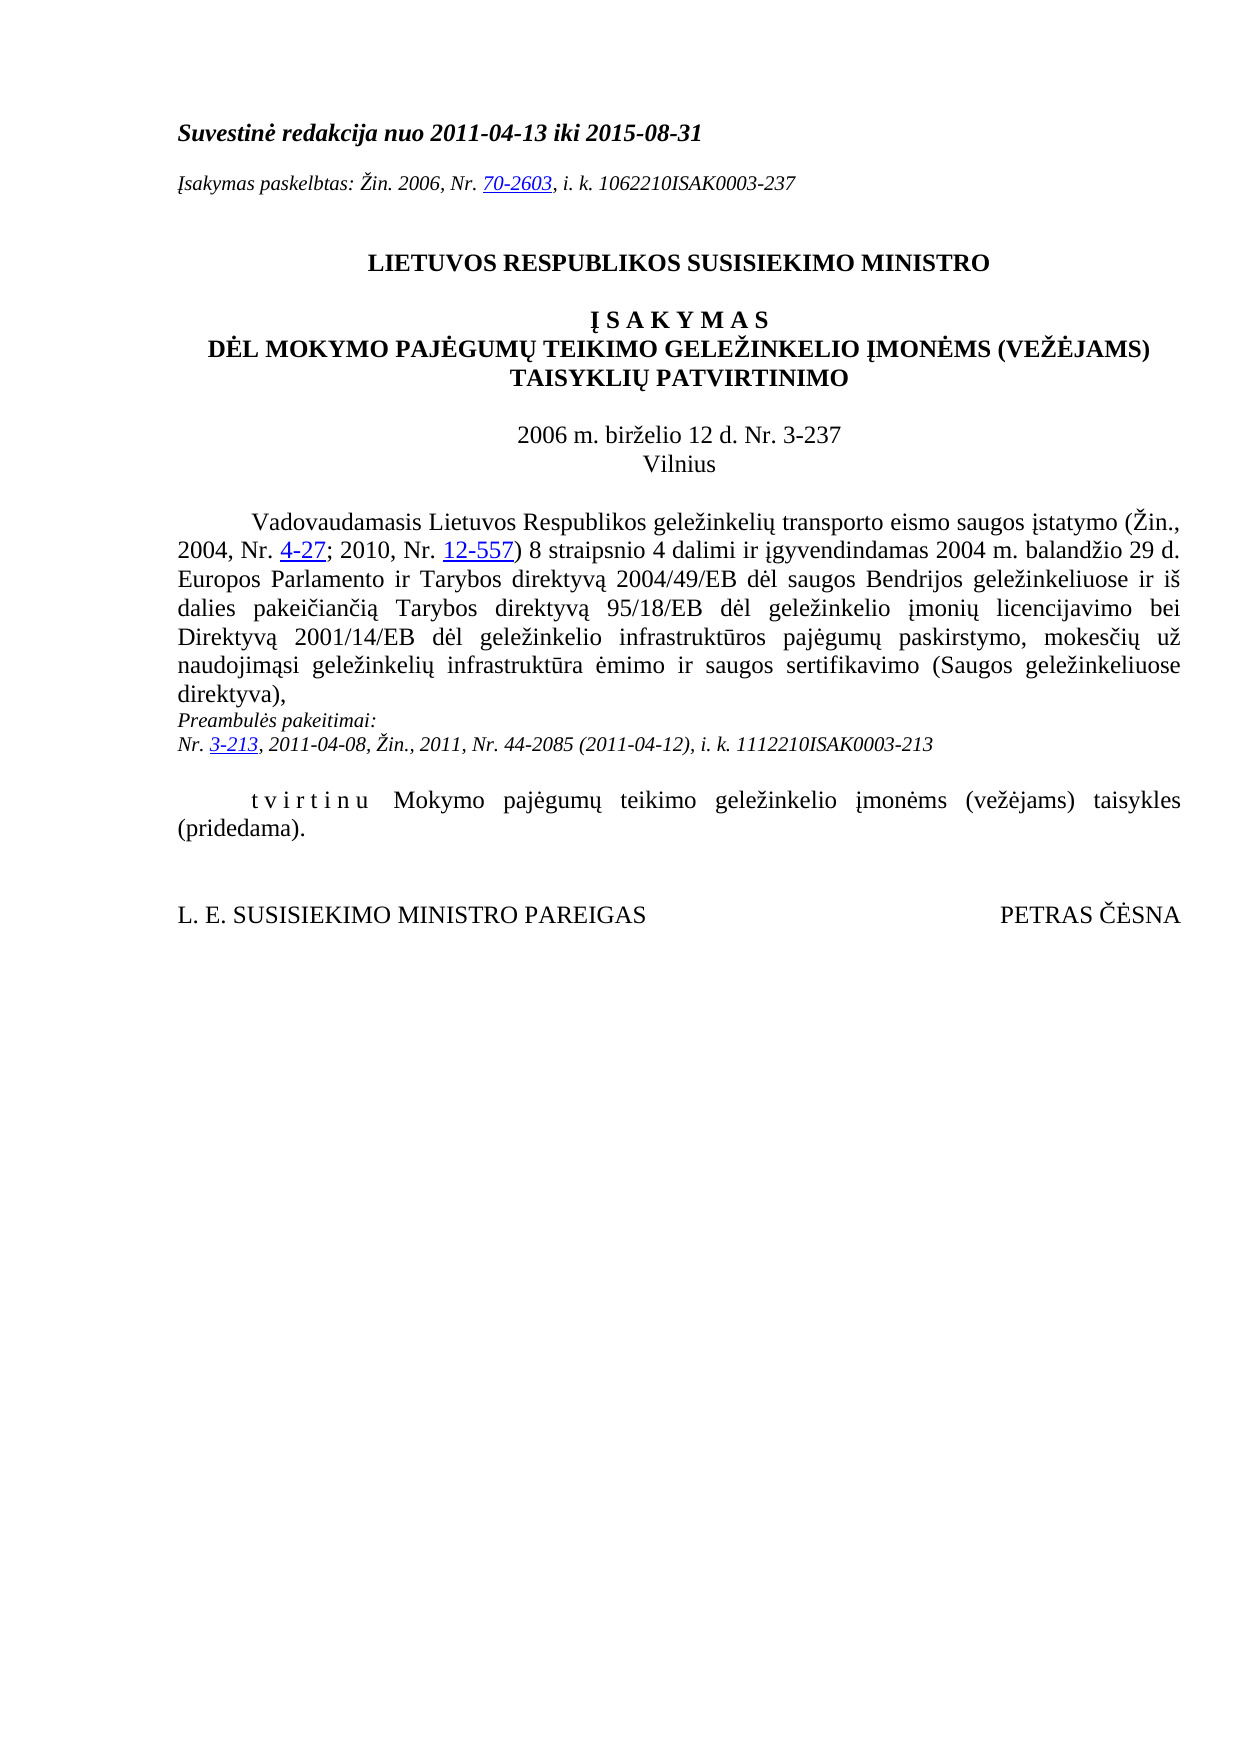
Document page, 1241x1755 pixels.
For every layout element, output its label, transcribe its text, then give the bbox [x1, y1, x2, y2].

text Preambulės pakeitimai: [177, 708, 1181, 732]
text Nr. 3-213, 2011-04-08, Žin., 2011, Nr. 44-2085 (2011-04-12), i. k. 1112210ISAK0003-213 [177, 732, 1181, 756]
text Vilnius [177, 449, 1181, 478]
text LIETUVOS RESPUBLIKOS SUSISIEKIMO MINISTRO [177, 248, 1181, 277]
text tvirtinu Mokymo pajėgumų teikimo geležinkelio įmonėms (vežėjams) taisykles (pridedama). [177, 785, 1181, 842]
text L. E. SUSISIEKIMO MINISTRO PAREIGAS PETRAS ČĖSNA [177, 900, 1181, 928]
text 2006 m. birželio 12 d. Nr. 3-237 [177, 420, 1181, 449]
text Suvestinė redakcija nuo 2011-04-13 iki 2015-08-31 [177, 118, 1181, 147]
text Į S A K Y M A S [177, 305, 1181, 334]
text Įsakymas paskelbtas: Žin. 2006, Nr. 70-2603, i. k. 1062210ISAK0003-237 [177, 171, 1181, 195]
text Vadovaudamasis Lietuvos Respublikos geležinkelių transporto eismo saugos įstatymo (Žin., 2004, Nr. 4-27; 2010, Nr. 12-557) 8 straipsnio 4 dalimi ir įgyvendindamas 2004 m. balandžio 29 d. Europos Parlamento ir Tarybos direktyvą 2004/49/EB dėl saugos Bendrijos geležinkeliuose ir iš dalies pakeičiančią Tarybos direktyvą 95/18/EB dėl geležinkelio įmonių licencijavimo bei Direktyvą 2001/14/EB dėl geležinkelio infrastruktūros pajėgumų paskirstymo, mokesčių už naudojimąsi geležinkelių infrastruktūra ėmimo ir saugos sertifikavimo (Saugos geležinkeliuose direktyva), [177, 507, 1181, 708]
text DĖL MOKYMO PAJĖGUMŲ TEIKIMO GELEŽINKELIO ĮMONĖMS (VEŽĖJAMS) TAISYKLIŲ PATVIRTINIMO [177, 334, 1181, 392]
